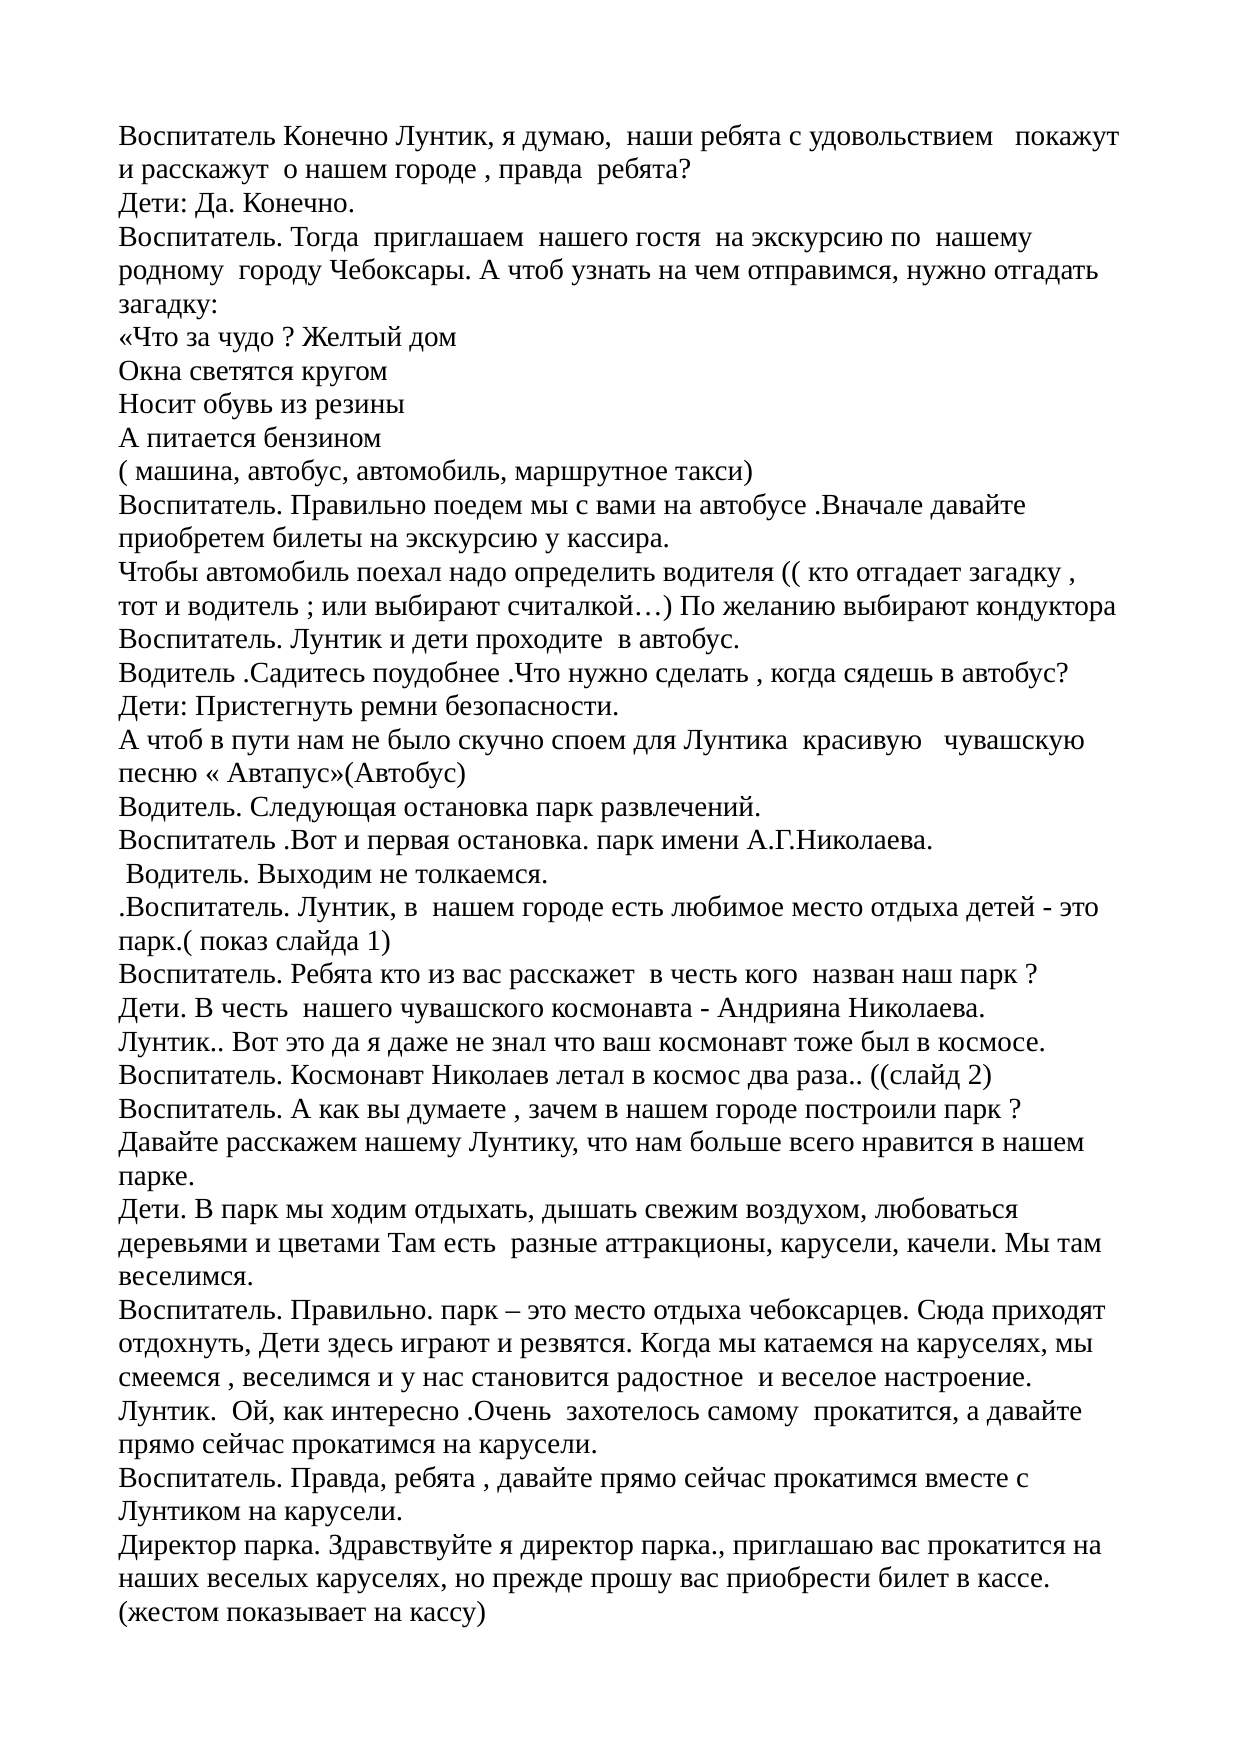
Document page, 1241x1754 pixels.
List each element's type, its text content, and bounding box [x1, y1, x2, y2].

text Лунтик.. Вот это да я даже не знал что ваш космонавт тоже был в космосе. [118, 1024, 1122, 1057]
text Дети. В парк мы ходим отдыхать, дышать свежим воздухом, любоваться деревьями и цветами Там есть разные аттракционы, карусели, качели. Мы там веселимся. [118, 1191, 1122, 1292]
text Воспитатель Конечно Лунтик, я думаю, наши ребята с удовольствием покажут и расскажут о нашем городе , правда ребята? [118, 118, 1122, 185]
text Воспитатель. Правильно. парк – это место отдыха чебоксарцев. Сюда приходят отдохнуть, Дети здесь играют и резвятся. Когда мы катаемся на каруселях, мы смеемся , веселимся и у нас становится радостное и веселое настроение. [118, 1292, 1122, 1393]
text Лунтик. Ой, как интересно .Очень захотелось самому прокатится, а давайте прямо сейчас прокатимся на карусели. [118, 1393, 1122, 1460]
text Чтобы автомобиль поехал надо определить водителя (( кто отгадает загадку , тот и водитель ; или выбирают считалкой…) По желанию выбирают кондуктора [118, 554, 1122, 621]
text Дети: Пристегнуть ремни безопасности. [118, 688, 1122, 722]
text Водитель. Следующая остановка парк развлечений. [118, 789, 1122, 822]
text Носит обувь из резины [118, 386, 1122, 420]
text Воспитатель. Тогда приглашаем нашего гостя на экскурсию по нашему родному городу Чебоксары. А чтоб узнать на чем отправимся, нужно отгадать загадку: [118, 219, 1122, 319]
text «Что за чудо ? Желтый дом [118, 319, 1122, 353]
text Воспитатель .Вот и первая остановка. парк имени А.Г.Николаева. [118, 822, 1122, 856]
text ( машина, автобус, автомобиль, маршрутное такси) [118, 453, 1122, 487]
text Водитель. Выходим не толкаемся. [118, 856, 1122, 889]
text Окна светятся кругом [118, 353, 1122, 386]
text Воспитатель. Правильно поедем мы с вами на автобусе .Вначале давайте приобретем билеты на экскурсию у кассира. [118, 487, 1122, 554]
text Дети: Да. Конечно. [118, 185, 1122, 219]
text Воспитатель. Лунтик и дети проходите в автобус. [118, 621, 1122, 655]
text Воспитатель. А как вы думаете , зачем в нашем городе построили парк ? Давайте расскажем нашему Лунтику, что нам больше всего нравится в нашем парке. [118, 1091, 1122, 1191]
text А питается бензином [118, 420, 1122, 453]
text Дети. В честь нашего чувашского космонавта - Андрияна Николаева. [118, 990, 1122, 1024]
text Воспитатель. Правда, ребята , давайте прямо сейчас прокатимся вместе с Лунтиком на карусели. [118, 1460, 1122, 1527]
text Директор парка. Здравствуйте я директор парка., приглашаю вас прокатится на наших веселых каруселях, но прежде прошу вас приобрести билет в кассе.(жестом показывает на кассу) [118, 1527, 1122, 1627]
text Водитель .Садитесь поудобнее .Что нужно сделать , когда сядешь в автобус? [118, 655, 1122, 688]
text Воспитатель. Ребята кто из вас расскажет в честь кого назван наш парк ? [118, 957, 1122, 990]
text А чтоб в пути нам не было скучно споем для Лунтика красивую чувашскую песню « Автапус»(Автобус) [118, 722, 1122, 789]
text .Воспитатель. Лунтик, в нашем городе есть любимое место отдыха детей - это парк.( показ слайда 1) [118, 889, 1122, 957]
text Воспитатель. Космонавт Николаев летал в космос два раза.. ((слайд 2) [118, 1057, 1122, 1091]
